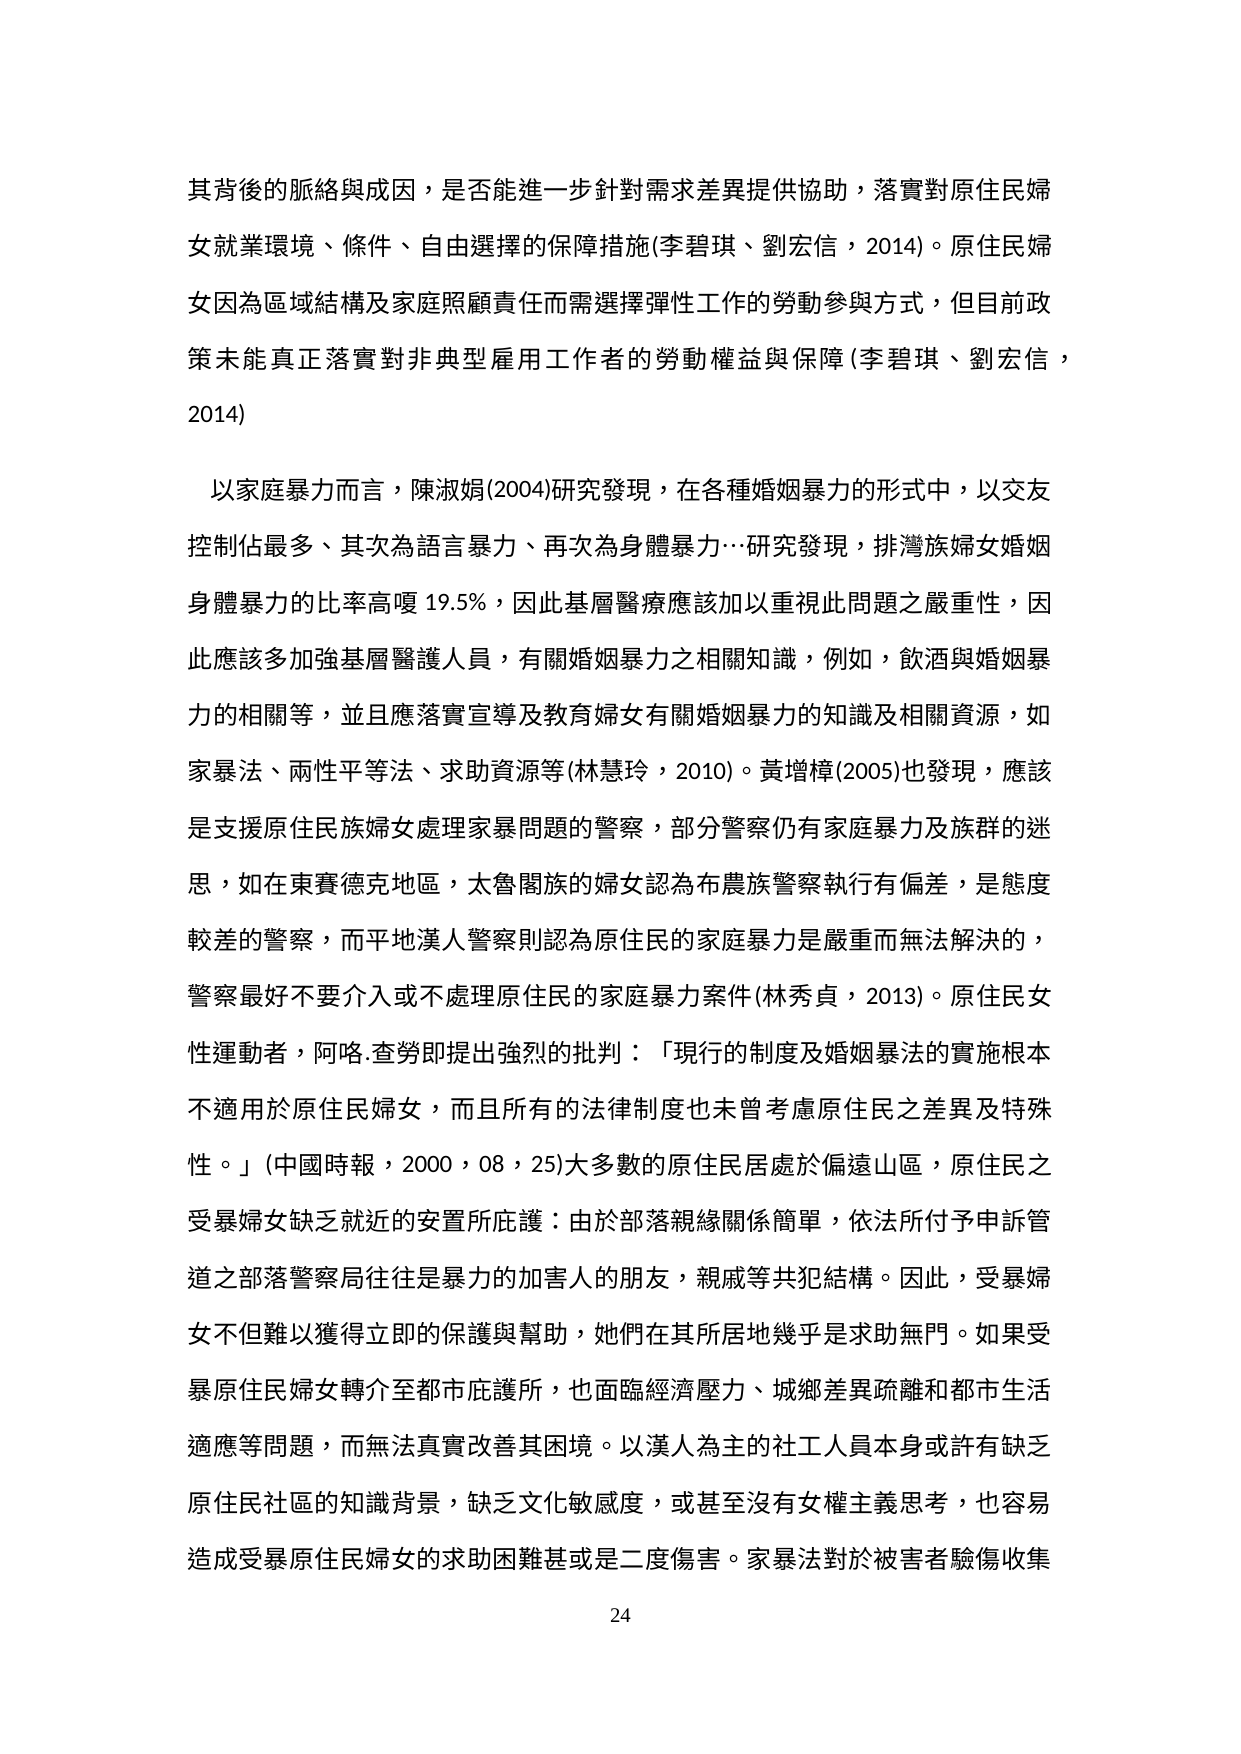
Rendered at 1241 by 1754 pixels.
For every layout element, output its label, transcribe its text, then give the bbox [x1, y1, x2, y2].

text 政府在就業保障及權益部分常彰顯原住民在勞動參與及失業率的數字，認為勞動力高、失業率低，那麼就等於有績效。但對於原住民之就業環境歧視經驗、在原住民婦女未參與勞動因素及對工作選擇因素上，是否曾深究且進一步了解其背後的脈絡與成因，是否能進一步針對需求差異提供協助，落實對原住民婦女就業環境、條件、自由選擇的保障措施(李碧琪、劉宏信，2014)。原住民婦女因為區域結構及家庭照顧責任而需選擇彈性工作的勞動參與方式，但目前政策未能真正落實對非典型雇用工作者的勞動權益與保障(李碧琪、劉宏信，2014) [187, 164, 1053, 426]
text 以家庭暴力而言，陳淑娟(2004)研究發現，在各種婚姻暴力的形式中，以交友控制佔最多、其次為語言暴力、再次為身體暴力…研究發現，排灣族婦女婚姻身體暴力的比率高嗄19.5%，因此基層醫療應該加以重視此問題之嚴重性，因此應該多加強基層醫護人員，有關婚姻暴力之相關知識，例如，飲酒與婚姻暴力的相關等，並且應落實宣導及教育婦女有關婚姻暴力的知識及相關資源，如家暴法、兩性平等法、求助資源等(林慧玲，2010)。黃增樟(2005)也發現，應該是支援原住民族婦女處理家暴問題的警察，部分警察仍有家庭暴力及族群的迷思，如在東賽德克地區，太魯閣族的婦女認為布農族警察執行有偏差，是態度較差的警察，而平地漢人警察則認為原住民的家庭暴力是嚴重而無法解決的，警察最好不要介入或不處理原住民的家庭暴力案件(林秀貞，2013)。原住民女性運動者，阿咯.查勞即提出強烈的批判：「現行的制度及婚姻暴法的實施根本不適用於原住民婦女，而且所有的法律制度也未曾考慮原住民之差異及特殊性。」(中國時報，2000，08，25)大多數的原住民居處於偏遠山區，原住民之受暴婦女缺乏就近的安置所庇護：由於部落親緣關係簡單，依法所付予申訴管道之部落警察局往往是暴力的加害人的朋友，親戚等共犯結構。因此，受暴婦女不但難以獲得立即的保護與幫助，她們在其所居地幾乎是求助無門。如果受暴原住民婦女轉介至都市庇護所，也面臨經濟壓力、城鄉差異疏離和都市生活適應等問題，而無法真實改善其困境。以漢人為主的社工人員本身或許有缺乏原住民社區的知識背景，缺乏文化敏感度，或甚至沒有女權主義思考，也容易造成受暴原住民婦女的求助困難甚或是二度傷害。家暴法對於被害者驗傷收集證據的現實困難則反應在其地理位置上。由於部落醫療措施缺乏，無法獲得立即的佐證，現實環境因素所造成受暴原住民婦女獲取驗傷證明的不利情境，則反應了政策制定過程毫無部落原住民婦女的觀點，不但沒有對其環境現實的思考，家暴法的實施細節對於部落原住民婦女的保護一點都不切實際。似乎原住民婦女的生活經驗完全被排除在「家暴法」的制度過程中(引自李碧琪、劉宏信，2014)。 [187, 464, 1053, 1570]
